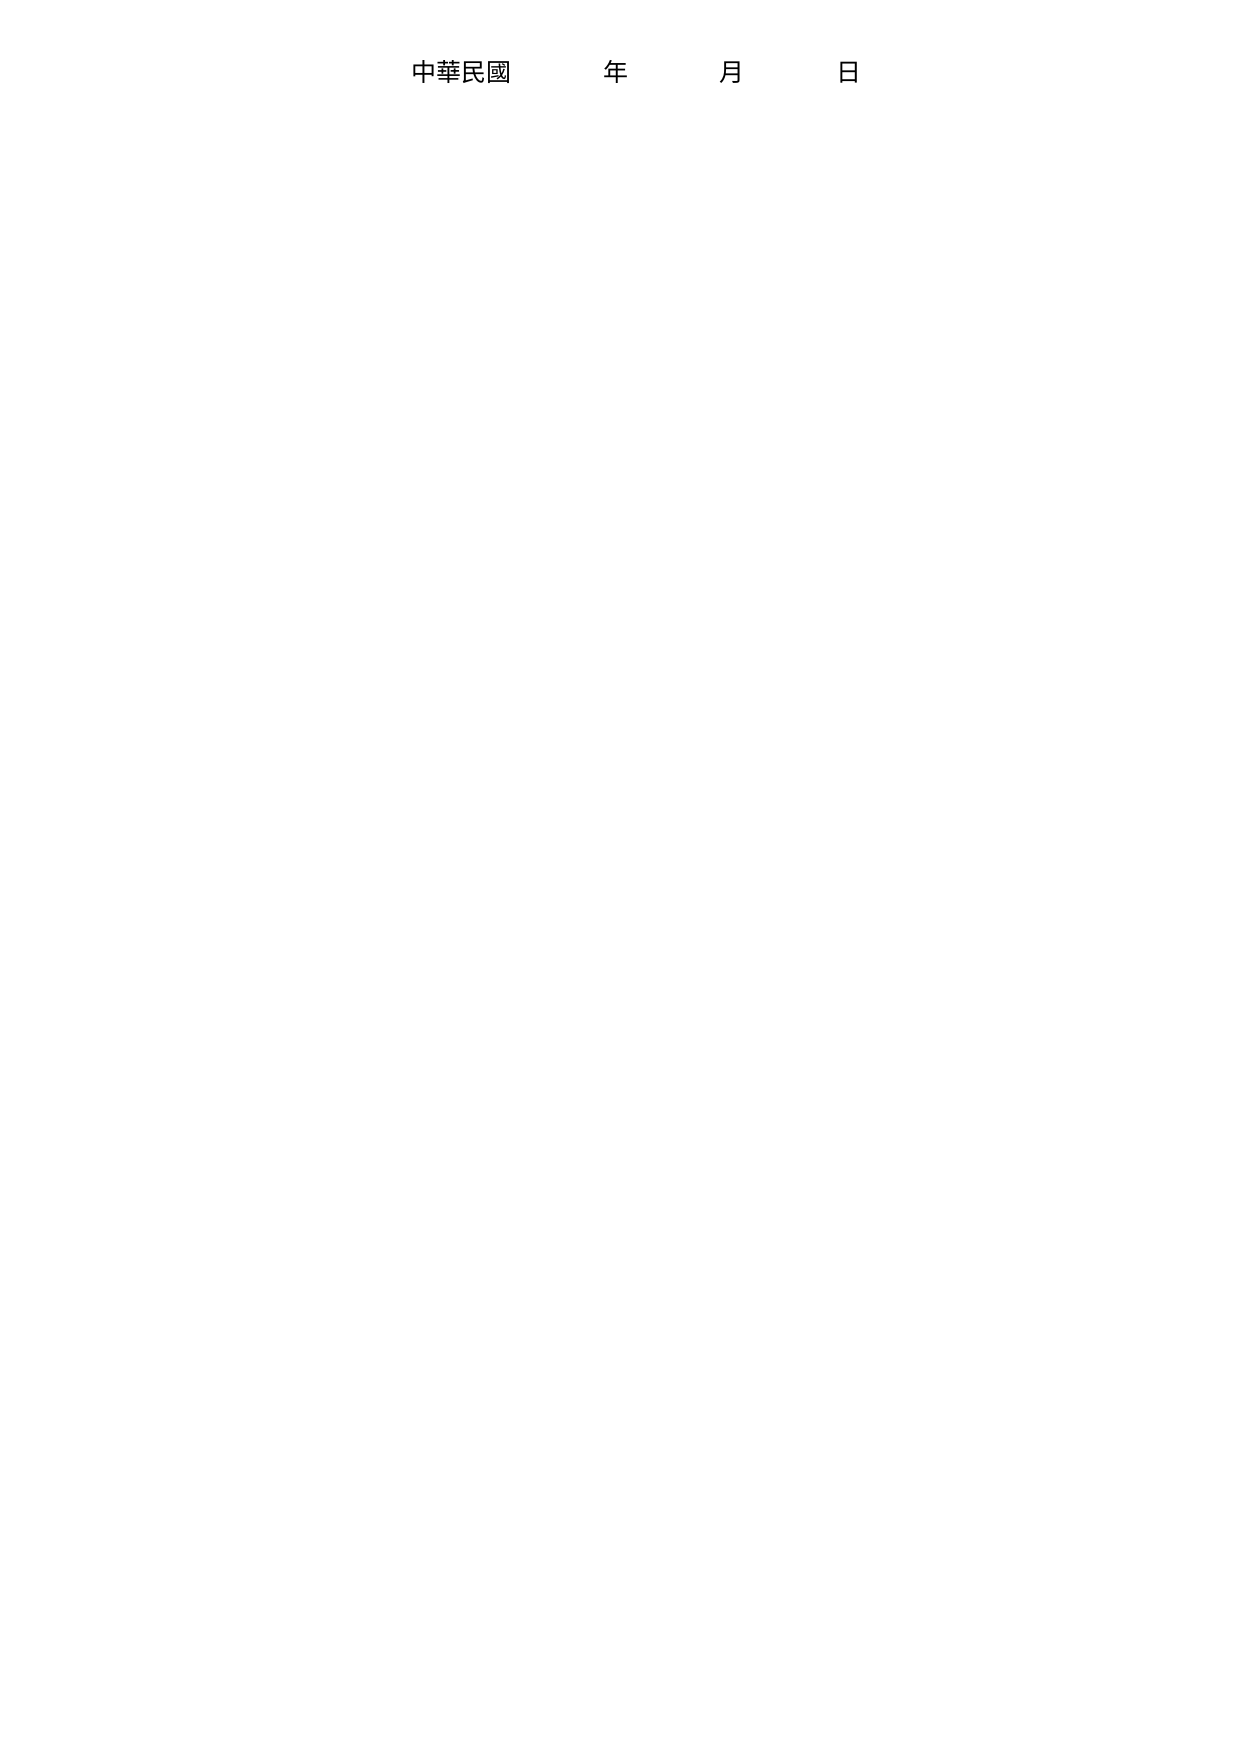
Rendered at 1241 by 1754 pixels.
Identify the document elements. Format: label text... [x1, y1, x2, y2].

text 中華民國 年 月 日 [148, 52, 1125, 89]
